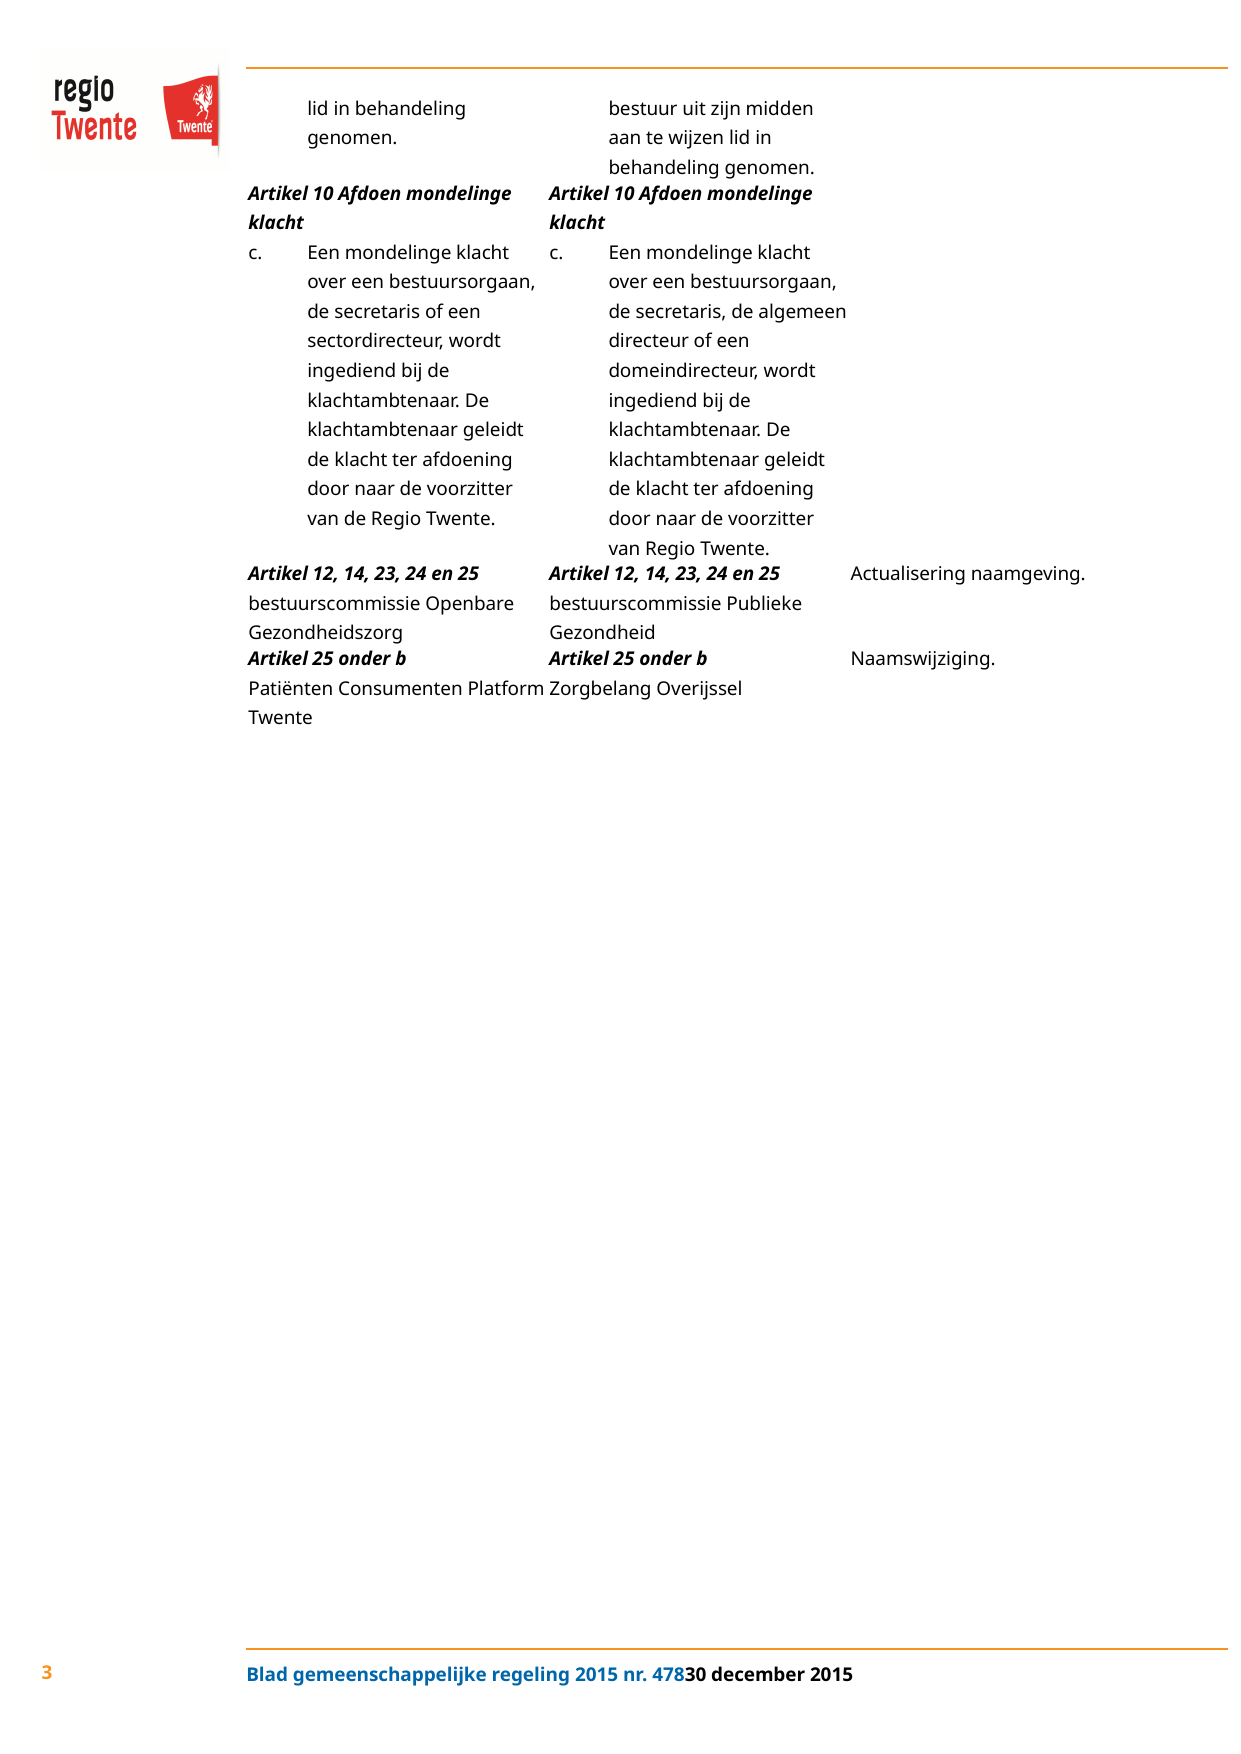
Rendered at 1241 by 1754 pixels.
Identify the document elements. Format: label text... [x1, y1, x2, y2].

table_cell Artikel 25 onder b Zorgbelang Overijssel [549, 645, 850, 730]
table_cell Artikel 25 onder b Patiënten Consumenten Platform Twente [248, 645, 549, 730]
table_cell Artikel 10 Afdoen mondelinge klacht Een mondelinge klacht over een bestuursorgaan, de secretaris, de algemeen directeur of een domeindirecteur, wordt ingediend bij de klachtambtenaar. De klachtambtenaar geleidt de klacht ter afdoening door naar de voorzitter van Regio Twente. [549, 180, 850, 560]
table_cell bestuur uit zijn midden aan te wijzen lid in behandeling genomen. [549, 95, 850, 180]
table_cell Artikel 10 Afdoen mondelinge klacht Een mondelinge klacht over een bestuursorgaan, de secretaris of een sectordirecteur, wordt ingediend bij de klachtambtenaar. De klachtambtenaar geleidt de klacht ter afdoening door naar de voorzitter van de Regio Twente. [248, 180, 549, 560]
table_cell lid in behandeling genomen. [248, 95, 549, 180]
picture [41, 47, 231, 172]
table_cell [850, 180, 1152, 560]
table_cell Artikel 12, 14, 23, 24 en 25 bestuurscommissie Openbare Gezondheidszorg [248, 560, 549, 645]
table_cell Artikel 12, 14, 23, 24 en 25 bestuurscommissie Publieke Gezondheid [549, 560, 850, 645]
table_cell [850, 95, 1152, 180]
table_cell Naamswijziging. [850, 645, 1152, 730]
table_cell Actualisering naamgeving. [850, 560, 1152, 645]
